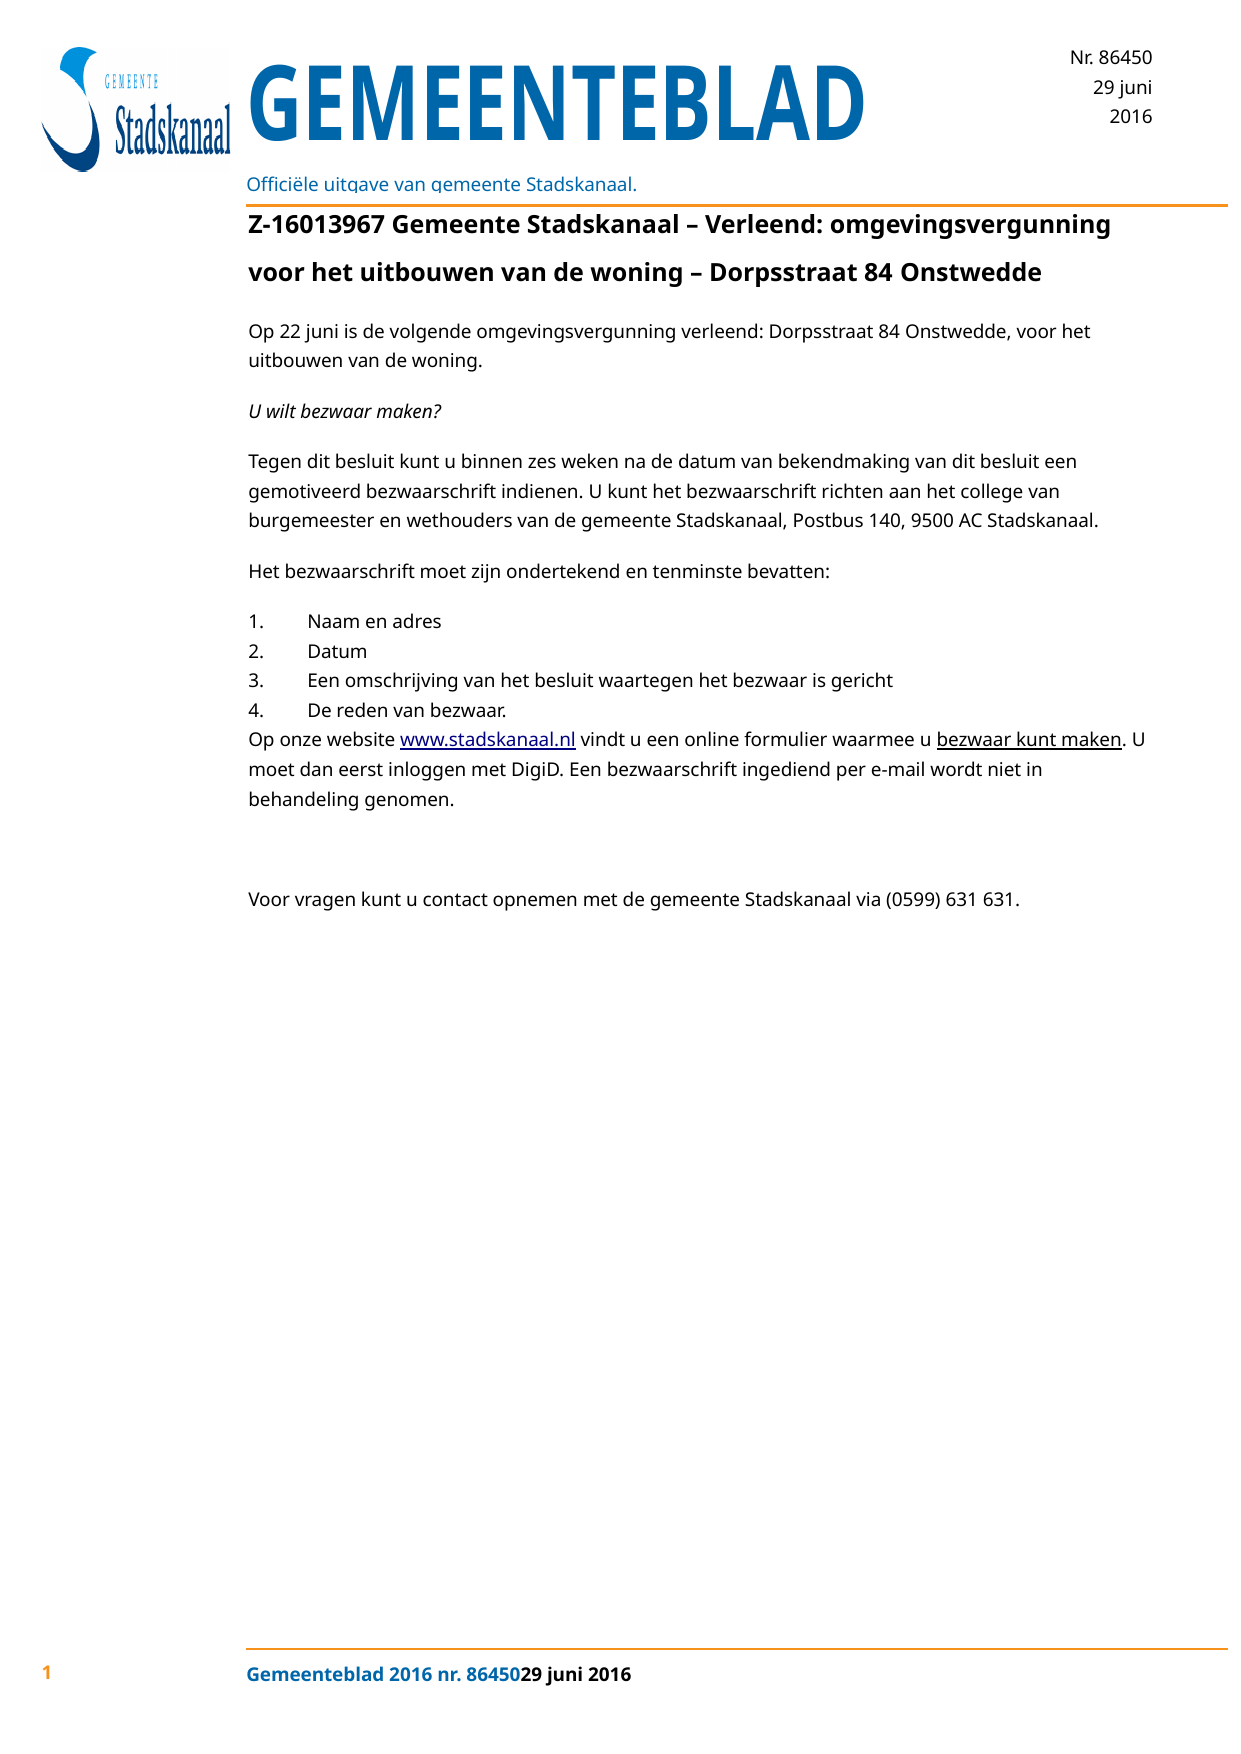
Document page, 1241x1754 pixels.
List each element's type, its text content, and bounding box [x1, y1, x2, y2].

text Voor vragen kunt u contact opnemen met de gemeente Stadskanaal via (0599) 631 631. [248, 887, 1152, 912]
text Z-16013967 Gemeente Stadskanaal – Verleend: omgevingsvergunning voor het uitbouwen van de woning – Dorpsstraat 84 Onstwedde [248, 207, 1152, 288]
picture [41, 47, 231, 172]
list Datum [248, 638, 1152, 664]
list Naam en adres [248, 608, 1152, 634]
text Op onze website www.stadskanaal.nl vindt u een online formulier waarmee u bezwaar kunt maken. U moet dan eerst inloggen met DigiD. Een bezwaarschrift ingediend per e-mail wordt niet in behandeling genomen. [248, 727, 1152, 812]
list De reden van bezwaar. [248, 697, 1152, 723]
text U wilt bezwaar maken? [248, 398, 1152, 424]
text Tegen dit besluit kunt u binnen zes weken na de datum van bekendmaking van dit besluit een gemotiveerd bezwaarschrift indienen. U kunt het bezwaarschrift richten aan het college van burgemeester en wethouders van de gemeente Stadskanaal, Postbus 140, 9500 AC Stadskanaal. [248, 448, 1152, 533]
text Op 22 juni is de volgende omgevingsvergunning verleend: Dorpsstraat 84 Onstwedde, voor het uitbouwen van de woning. [248, 318, 1152, 373]
text Het bezwaarschrift moet zijn ondertekend en tenminste bevatten: [248, 558, 1152, 584]
list Een omschrijving van het besluit waartegen het bezwaar is gericht [248, 667, 1152, 693]
